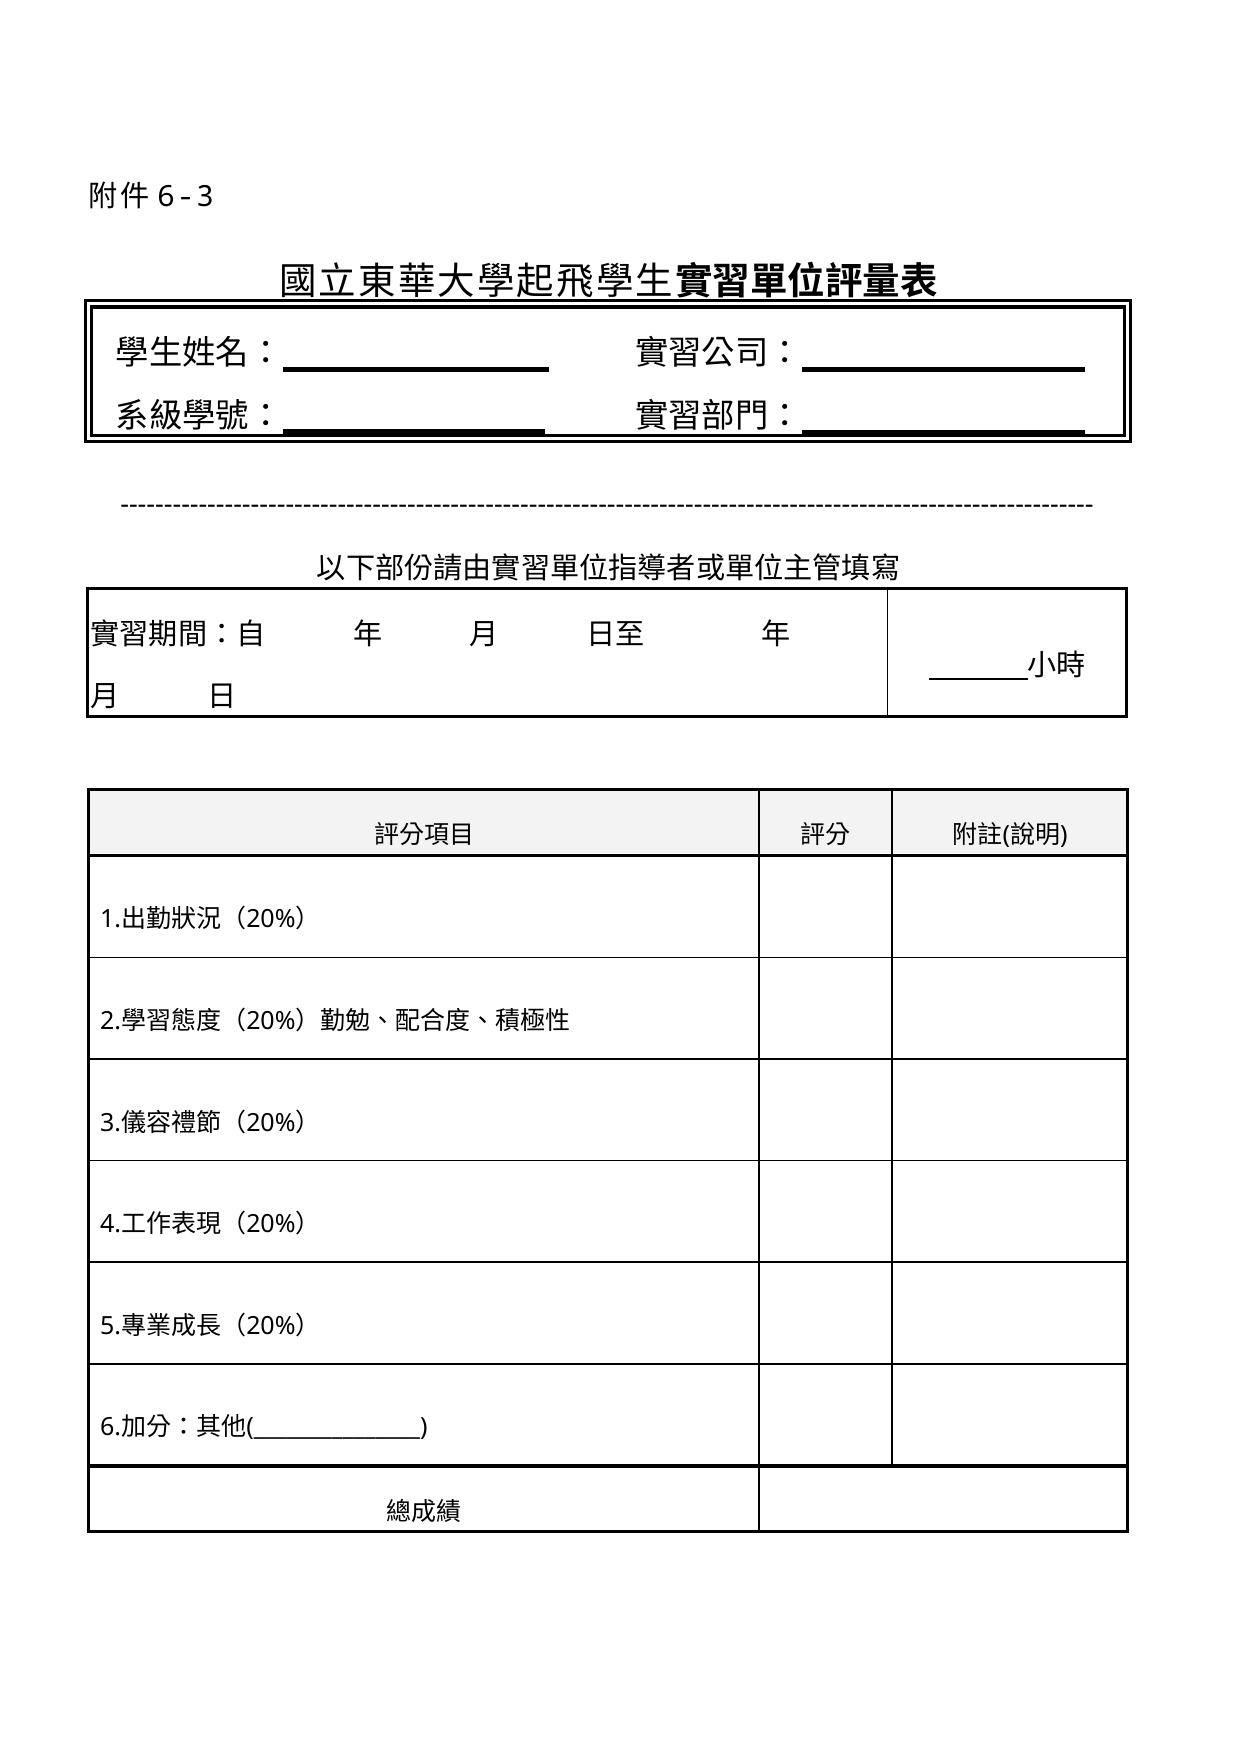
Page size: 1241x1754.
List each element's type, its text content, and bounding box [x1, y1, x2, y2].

text 附件6-3 [89, 173, 1128, 215]
table_cell [893, 1365, 1126, 1464]
table_cell 系級學號： [93, 371, 608, 433]
table_cell [760, 1161, 891, 1261]
table_cell [893, 958, 1126, 1058]
table_cell [893, 1060, 1126, 1160]
table_cell 實習部門： [608, 371, 1123, 433]
table_cell [893, 1263, 1126, 1363]
table_cell 6.加分：其他(_______________) [90, 1365, 758, 1464]
table_cell 總成績 [90, 1468, 758, 1530]
table_cell [760, 1365, 891, 1464]
table_header 評分項目 [90, 791, 758, 853]
table_header 評分 [760, 791, 891, 853]
table_cell [760, 1060, 891, 1160]
table_header 實習期間：自 年 月 日至 年 月 日 [89, 590, 887, 715]
table_header 學生姓名： [89, 302, 608, 371]
table_cell 3.儀容禮節（20%） [90, 1060, 758, 1160]
text 以下部份請由實習單位指導者或單位主管填寫 [89, 524, 1128, 587]
table_cell [760, 1263, 891, 1363]
table_cell 5.專業成長（20%） [90, 1263, 758, 1363]
table_header 附註(說明) [893, 791, 1126, 853]
table_cell [760, 1468, 1126, 1530]
table_cell 1.出勤狀況（20%） [90, 857, 758, 957]
table_cell [760, 958, 891, 1058]
table_cell [893, 857, 1126, 957]
table_cell 4.工作表現（20%） [90, 1161, 758, 1261]
text ---------------------------------------------------------------------------------------------------------------- [89, 462, 1128, 524]
table_header 實習公司： [608, 302, 1128, 371]
table_header 小時 [888, 590, 1125, 715]
table_cell [760, 857, 891, 957]
table_cell [893, 1161, 1126, 1261]
text 國立東華大學起飛學生實習單位評量表 [89, 237, 1128, 299]
table_cell 2.學習態度（20%）勤勉、配合度、積極性 [90, 958, 758, 1058]
